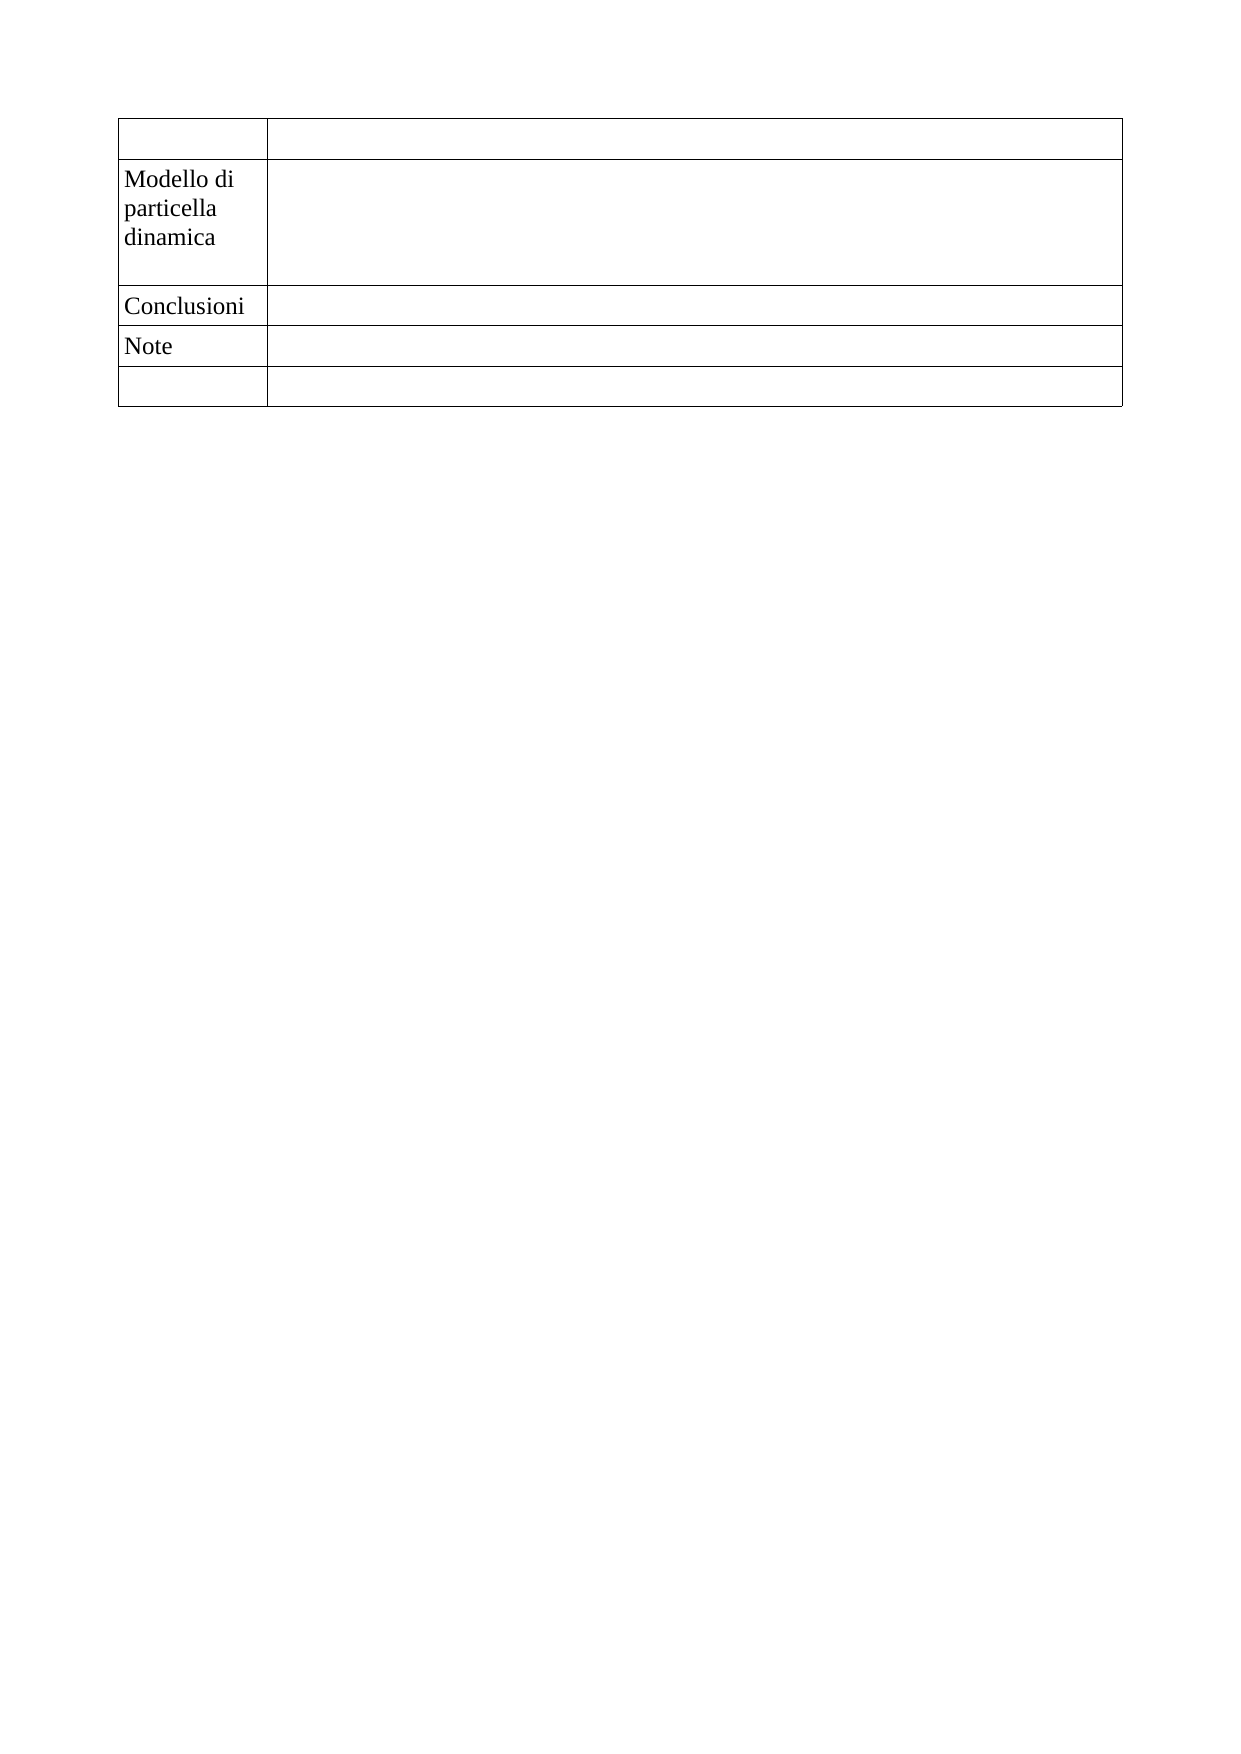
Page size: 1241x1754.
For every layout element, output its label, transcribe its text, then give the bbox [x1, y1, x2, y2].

table_cell [119, 367, 267, 406]
table_cell [268, 367, 1122, 406]
table_cell Note [119, 326, 267, 366]
table_cell [268, 119, 1122, 158]
table_header [268, 286, 1122, 325]
table_cell [119, 119, 267, 158]
table_cell [268, 326, 1122, 366]
table_cell Modello di particella dinamica [119, 160, 267, 285]
table_header Conclusioni [119, 286, 267, 325]
table_cell [268, 160, 1122, 285]
